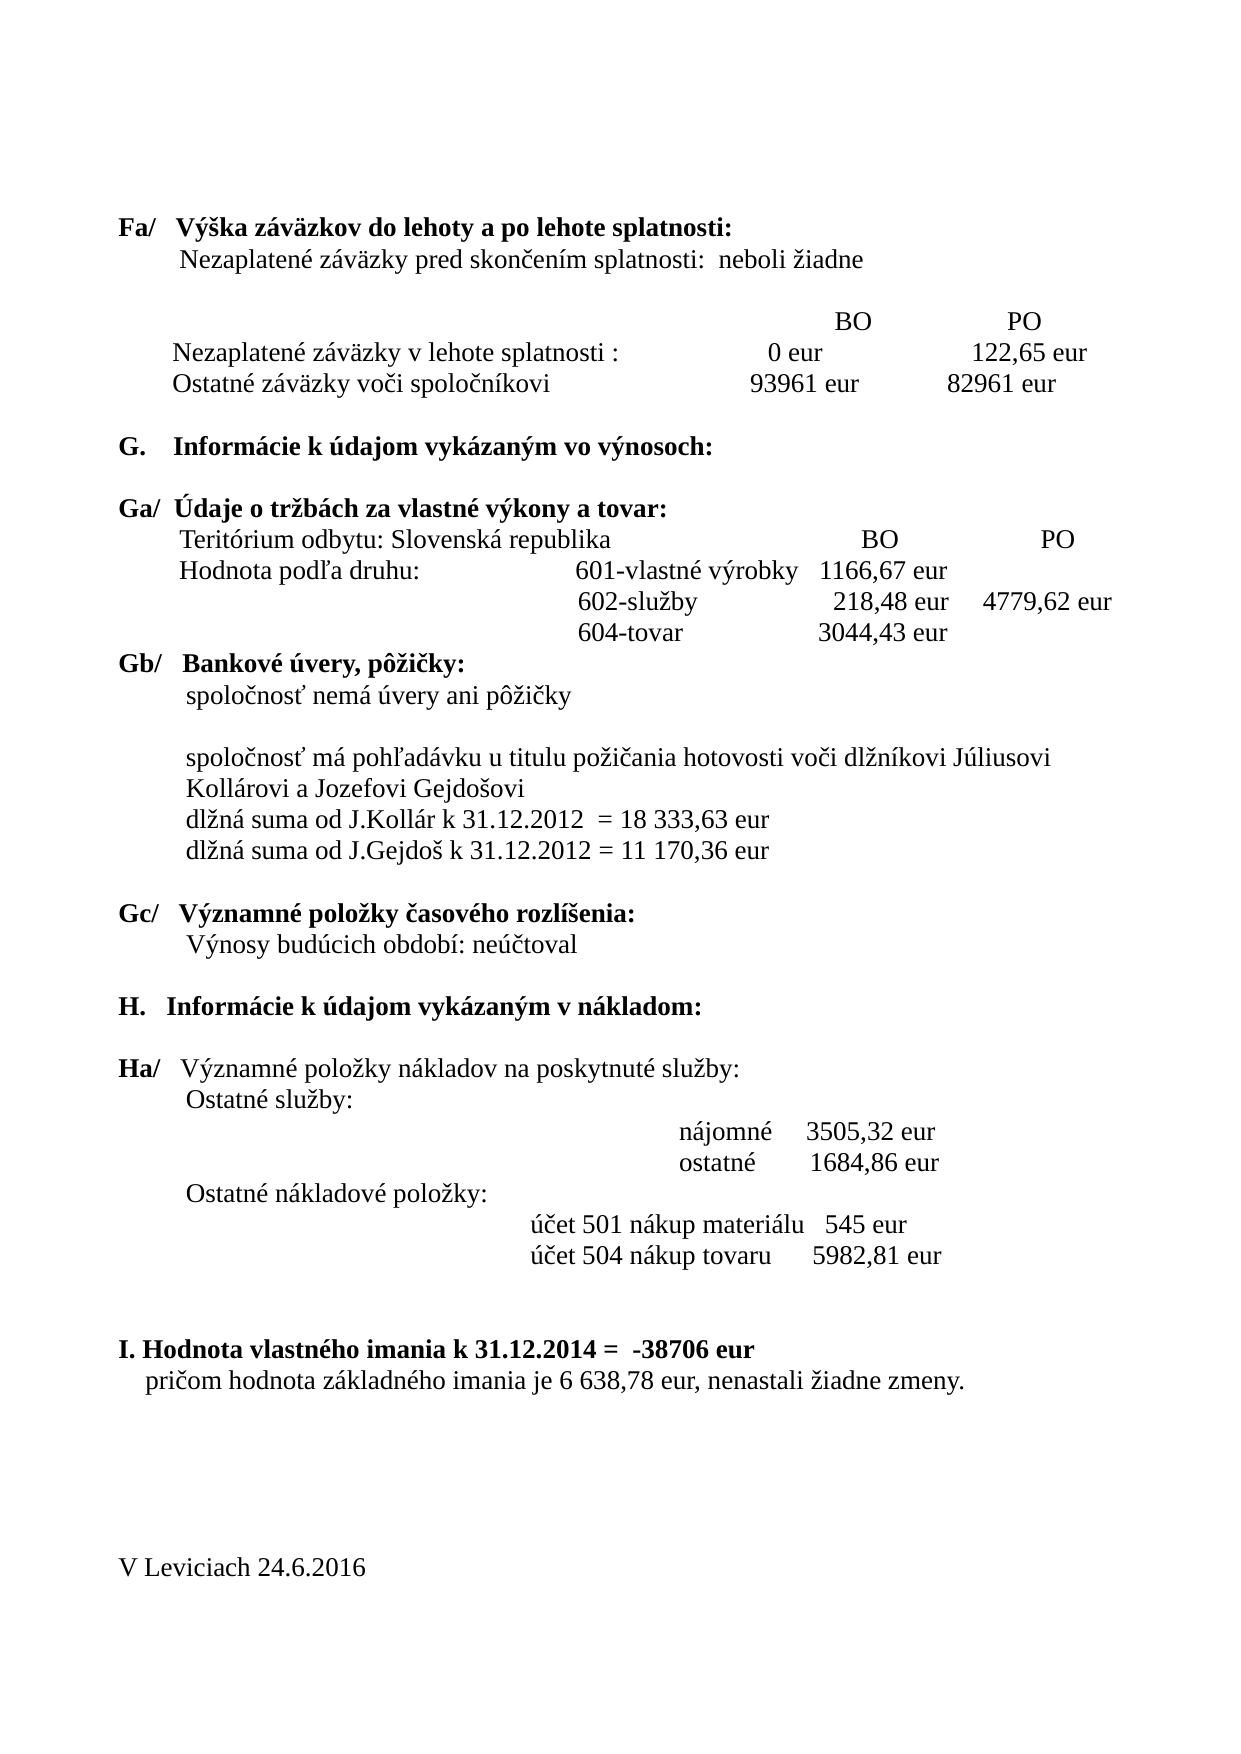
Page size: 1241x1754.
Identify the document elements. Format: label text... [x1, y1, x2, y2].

text spoločnosť má pohľadávku u titulu požičania hotovosti voči dlžníkovi Júliusovi [118, 741, 1122, 772]
text G. Informácie k údajom vykázaným vo výnosoch: [118, 429, 1122, 461]
text Gc/ Významné položky časového rozlíšenia: [118, 897, 1122, 928]
text Ga/ Údaje o tržbách za vlastné výkony a tovar: [118, 492, 1122, 523]
text Teritórium odbytu: Slovenská republika BO PO [118, 523, 1122, 554]
text 604-tovar 3044,43 eur [118, 616, 1122, 648]
text 602-služby 218,48 eur 4779,62 eur [118, 585, 1122, 616]
text Ostatné nákladové položky: [118, 1177, 1122, 1208]
text dlžná suma od J.Kollár k 31.12.2012 = 18 333,63 eur [118, 803, 1122, 834]
text H. Informácie k údajom vykázaným v nákladom: [118, 990, 1122, 1021]
text Výnosy budúcich období: neúčtoval [118, 928, 1122, 959]
text Ostatné služby: [118, 1084, 1122, 1115]
text Nezaplatené záväzky v lehote splatnosti : 0 eur 122,65 eur [118, 336, 1122, 367]
text pričom hodnota základného imania je 6 638,78 eur, nenastali žiadne zmeny. [118, 1364, 1122, 1395]
text účet 504 nákup tovaru 5982,81 eur [118, 1239, 1122, 1271]
text V Leviciach 24.6.2016 [118, 1551, 1122, 1582]
text nájomné 3505,32 eur [118, 1115, 1122, 1146]
text Nezaplatené záväzky pred skončením splatnosti: neboli žiadne [118, 243, 1122, 274]
text Hodnota podľa druhu: 601-vlastné výrobky 1166,67 eur [118, 554, 1122, 585]
text dlžná suma od J.Gejdoš k 31.12.2012 = 11 170,36 eur [118, 834, 1122, 866]
text ostatné 1684,86 eur [118, 1146, 1122, 1177]
text Kollárovi a Jozefovi Gejdošovi [118, 772, 1122, 803]
text Ha/ Významné položky nákladov na poskytnuté služby: [118, 1052, 1122, 1084]
text spoločnosť nemá úvery ani pôžičky [118, 679, 1122, 710]
text I. Hodnota vlastného imania k 31.12.2014 = -38706 eur [118, 1333, 1122, 1364]
text Gb/ Bankové úvery, pôžičky: [118, 648, 1122, 679]
text účet 501 nákup materiálu 545 eur [118, 1208, 1122, 1239]
text Fa/ Výška záväzkov do lehoty a po lehote splatnosti: [118, 212, 1122, 243]
text BO PO [118, 305, 1122, 336]
text Ostatné záväzky voči spoločníkovi 93961 eur 82961 eur [118, 367, 1122, 398]
